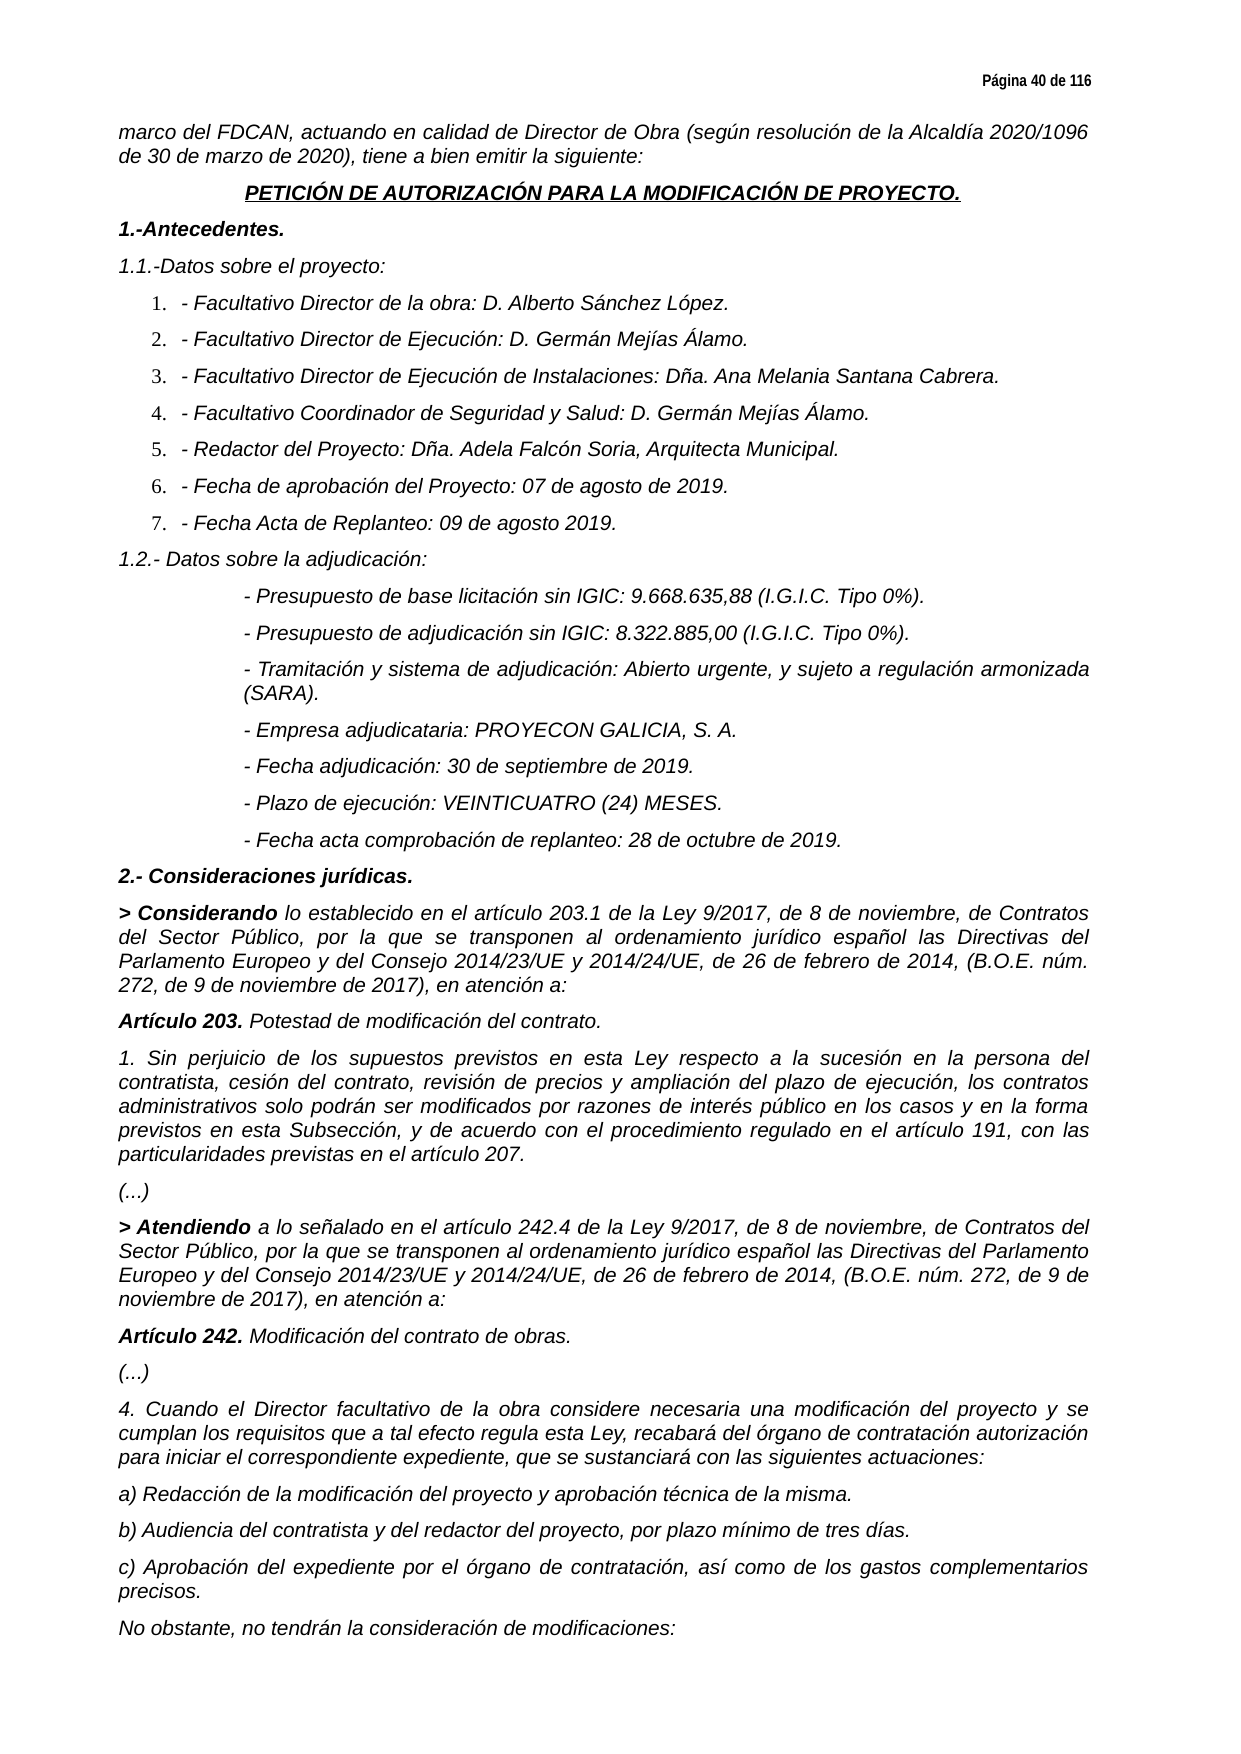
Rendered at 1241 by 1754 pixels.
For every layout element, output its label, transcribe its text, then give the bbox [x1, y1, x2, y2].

text - Presupuesto de adjudicación sin IGIC: 8.322.885,00 (I.G.I.C. Tipo 0%). [243, 620, 1092, 644]
text Artículo 242. Modificación del contrato de obras. [118, 1323, 1092, 1348]
text 1. Sin perjuicio de los supuestos previstos en esta Ley respecto a la sucesión en la persona del contratista, cesión del contrato, revisión de precios y ampliación del plazo de ejecución, los contratos administrativos solo podrán ser modificados por razones de interés público en los casos y en la forma previstos en esta Subsección, y de acuerdo con el procedimiento regulado en el artículo 191, con las particularidades previstas en el artículo 207. [118, 1046, 1092, 1166]
list - Facultativo Coordinador de Seguridad y Salud: D. Germán Mejías Álamo. [151, 400, 1092, 424]
text > Atendiendo a lo señalado en el artículo 242.4 de la Ley 9/2017, de 8 de noviembre, de Contratos del Sector Público, por la que se transponen al ordenamiento jurídico español las Directivas del Parlamento Europeo y del Consejo 2014/23/UE y 2014/24/UE, de 26 de febrero de 2014, (B.O.E. núm. 272, de 9 de noviembre de 2017), en atención a: [118, 1215, 1092, 1311]
text (...) [118, 1178, 1092, 1203]
text - Fecha adjudicación: 30 de septiembre de 2019. [243, 754, 1092, 778]
list - Facultativo Director de Ejecución de Instalaciones: Dña. Ana Melania Santana Cabrera. [151, 364, 1092, 388]
text a) Redacción de la modificación del proyecto y aprobación técnica de la misma. [118, 1481, 1092, 1506]
list - Fecha de aprobación del Proyecto: 07 de agosto de 2019. [151, 474, 1092, 498]
text (...) [118, 1360, 1092, 1384]
text - Empresa adjudicataria: PROYECON GALICIA, S. A. [243, 718, 1092, 742]
text - Fecha acta comprobación de replanteo: 28 de octubre de 2019. [243, 828, 1092, 852]
text marco del FDCAN, actuando en calidad de Director de Obra (según resolución de la Alcaldía 2020/1096 de 30 de marzo de 2020), tiene a bien emitir la siguiente: [118, 120, 1092, 168]
text No obstante, no tendrán la consideración de modificaciones: [118, 1615, 1092, 1639]
text b) Audiencia del contratista y del redactor del proyecto, por plazo mínimo de tres días. [118, 1518, 1092, 1542]
text Artículo 203. Potestad de modificación del contrato. [118, 1009, 1092, 1033]
text - Tramitación y sistema de adjudicación: Abierto urgente, y sujeto a regulación armonizada (SARA). [243, 657, 1092, 705]
text c) Aprobación del expediente por el órgano de contratación, así como de los gastos complementarios precisos. [118, 1555, 1092, 1603]
text > Considerando lo establecido en el artículo 203.1 de la Ley 9/2017, de 8 de noviembre, de Contratos del Sector Público, por la que se transponen al ordenamiento jurídico español las Directivas del Parlamento Europeo y del Consejo 2014/23/UE y 2014/24/UE, de 26 de febrero de 2014, (B.O.E. núm. 272, de 9 de noviembre de 2017), en atención a: [118, 901, 1092, 997]
text 1.2.- Datos sobre la adjudicación: [118, 547, 1092, 571]
list - Facultativo Director de Ejecución: D. Germán Mejías Álamo. [151, 327, 1092, 351]
list - Redactor del Proyecto: Dña. Adela Falcón Soria, Arquitecta Municipal. [151, 437, 1092, 461]
list - Facultativo Director de la obra: D. Alberto Sánchez López. [151, 290, 1092, 314]
list - Fecha Acta de Replanteo: 09 de agosto 2019. [151, 510, 1092, 534]
text 1.1.-Datos sobre el proyecto: [118, 254, 1092, 278]
text 1.-Antecedentes. [118, 217, 1092, 241]
text PETICIÓN DE AUTORIZACIÓN PARA LA MODIFICACIÓN DE PROYECTO. [118, 180, 1092, 204]
text 4. Cuando el Director facultativo de la obra considere necesaria una modificación del proyecto y se cumplan los requisitos que a tal efecto regula esta Ley, recabará del órgano de contratación autorización para iniciar el correspondiente expediente, que se sustanciará con las siguientes actuaciones: [118, 1397, 1092, 1469]
text 2.- Consideraciones jurídicas. [118, 864, 1092, 888]
text - Presupuesto de base licitación sin IGIC: 9.668.635,88 (I.G.I.C. Tipo 0%). [243, 584, 1092, 608]
text - Plazo de ejecución: VEINTICUATRO (24) MESES. [243, 791, 1092, 815]
